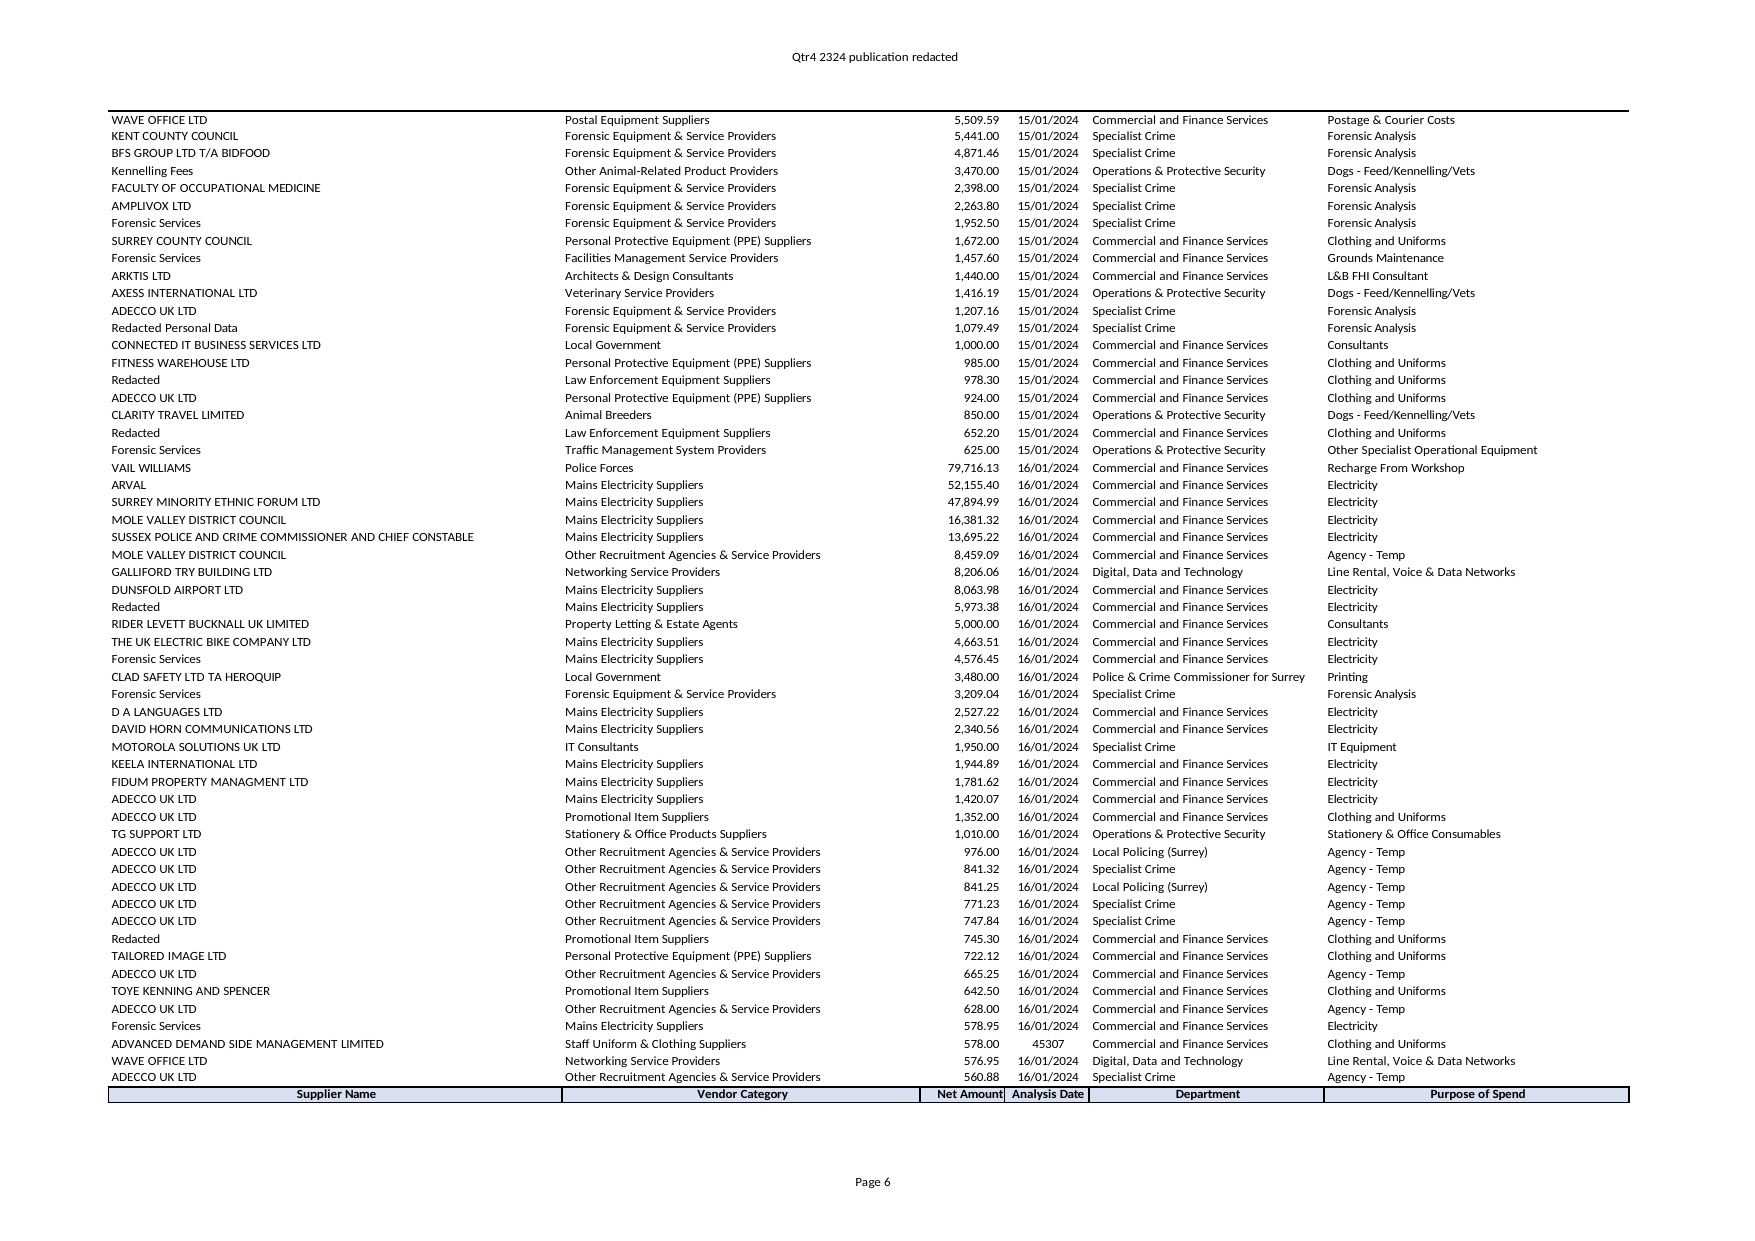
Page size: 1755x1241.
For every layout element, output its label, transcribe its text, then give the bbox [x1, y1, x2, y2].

table_cell Electricity [1324, 529, 1629, 547]
table_cell 628.00 [920, 1001, 1004, 1018]
table_cell Other Recruitment Agencies & Service Providers [562, 1071, 920, 1086]
table_cell 15/01/2024 [1004, 338, 1089, 355]
table_cell 1,079.49 [920, 320, 1004, 337]
table_cell 16/01/2024 [1004, 791, 1089, 809]
table_cell Clothing and Uniforms [1324, 809, 1629, 826]
table_cell 978.30 [920, 372, 1004, 390]
table_cell 16/01/2024 [1004, 652, 1089, 669]
table_cell Printing [1324, 669, 1629, 687]
table_cell 15/01/2024 [1004, 372, 1089, 390]
table_cell 747.84 [920, 914, 1004, 931]
table_cell 5,509.59 [920, 112, 1004, 128]
table_cell Personal Protective Equipment (PPE) Suppliers [562, 355, 920, 372]
table_cell 1,457.60 [920, 250, 1004, 268]
table_cell 976.00 [920, 844, 1004, 861]
table_cell Forensic Services [108, 215, 562, 233]
table_cell 16/01/2024 [1004, 477, 1089, 494]
table_cell ADECCO UK LTD [108, 1071, 562, 1086]
table_cell 1,952.50 [920, 215, 1004, 233]
table_cell Other Recruitment Agencies & Service Providers [562, 1001, 920, 1018]
table_cell Commercial and Finance Services [1089, 774, 1324, 791]
table_cell 16/01/2024 [1004, 774, 1089, 791]
table_cell Promotional Item Suppliers [562, 931, 920, 948]
table_cell ADECCO UK LTD [108, 879, 562, 896]
table_cell Forensic Analysis [1324, 128, 1629, 146]
table_cell Agency - Temp [1324, 914, 1629, 931]
table_cell Commercial and Finance Services [1089, 1036, 1324, 1053]
table_cell 1,672.00 [920, 233, 1004, 250]
table_cell Forensic Services [108, 1018, 562, 1036]
table_cell Specialist Crime [1089, 739, 1324, 756]
table_cell TAILORED IMAGE LTD [108, 949, 562, 966]
table_cell SURREY COUNTY COUNCIL [108, 233, 562, 250]
table_cell FACULTY OF OCCUPATIONAL MEDICINE [108, 181, 562, 198]
table_cell Electricity [1324, 652, 1629, 669]
table_cell Stationery & Office Products Suppliers [562, 826, 920, 844]
table_cell Electricity [1324, 582, 1629, 599]
table_cell Other Specialist Operational Equipment [1324, 442, 1629, 460]
table_cell Commercial and Finance Services [1089, 1018, 1324, 1036]
table_header Net Amount [921, 1088, 1004, 1102]
table_cell 1,352.00 [920, 809, 1004, 826]
table_cell 652.20 [920, 425, 1004, 442]
table_cell Personal Protective Equipment (PPE) Suppliers [562, 390, 920, 407]
table_cell FIDUM PROPERTY MANAGMENT LTD [108, 774, 562, 791]
table_cell 16/01/2024 [1004, 582, 1089, 599]
table_cell 15/01/2024 [1004, 215, 1089, 233]
table_cell Mains Electricity Suppliers [562, 477, 920, 494]
table_cell Specialist Crime [1089, 687, 1324, 704]
table_cell Commercial and Finance Services [1089, 599, 1324, 617]
table_cell Line Rental, Voice & Data Networks [1324, 564, 1629, 582]
table_cell Operations & Protective Security [1089, 163, 1324, 181]
table_cell Agency - Temp [1324, 896, 1629, 913]
table_cell Agency - Temp [1324, 879, 1629, 896]
table_cell 16/01/2024 [1004, 931, 1089, 948]
table_cell ARKTIS LTD [108, 268, 562, 285]
table_cell Commercial and Finance Services [1089, 756, 1324, 774]
table_cell Commercial and Finance Services [1089, 355, 1324, 372]
table_cell Specialist Crime [1089, 181, 1324, 198]
table_cell Facilities Management Service Providers [562, 250, 920, 268]
table_cell GALLIFORD TRY BUILDING LTD [108, 564, 562, 582]
table_cell Electricity [1324, 1018, 1629, 1036]
table_cell Grounds Maintenance [1324, 250, 1629, 268]
table_cell D A LANGUAGES LTD [108, 704, 562, 721]
table_cell Clothing and Uniforms [1324, 931, 1629, 948]
table_cell Clothing and Uniforms [1324, 984, 1629, 1001]
table_cell Mains Electricity Suppliers [562, 582, 920, 599]
table_cell 15/01/2024 [1004, 425, 1089, 442]
table_cell Other Recruitment Agencies & Service Providers [562, 914, 920, 931]
table_cell Promotional Item Suppliers [562, 809, 920, 826]
table_cell 745.30 [920, 931, 1004, 948]
table_cell 2,398.00 [920, 181, 1004, 198]
table_cell Commercial and Finance Services [1089, 984, 1324, 1001]
table_cell 15/01/2024 [1004, 233, 1089, 250]
table_cell Forensic Equipment & Service Providers [562, 215, 920, 233]
table_cell Commercial and Finance Services [1089, 652, 1324, 669]
table_cell 576.95 [920, 1053, 1004, 1071]
table_cell 642.50 [920, 984, 1004, 1001]
table_cell 560.88 [920, 1071, 1004, 1086]
table_cell CONNECTED IT BUSINESS SERVICES LTD [108, 338, 562, 355]
table_cell 2,527.22 [920, 704, 1004, 721]
table_cell 16/01/2024 [1004, 896, 1089, 913]
table_cell Dogs - Feed/Kennelling/Vets [1324, 163, 1629, 181]
table_cell Property Letting & Estate Agents [562, 617, 920, 634]
table_cell 45307 [1004, 1036, 1089, 1053]
table_cell Law Enforcement Equipment Suppliers [562, 425, 920, 442]
table_cell Redacted [108, 425, 562, 442]
table_cell Local Policing (Surrey) [1089, 879, 1324, 896]
table_cell Commercial and Finance Services [1089, 791, 1324, 809]
table_cell THE UK ELECTRIC BIKE COMPANY LTD [108, 634, 562, 652]
table_header Department [1090, 1088, 1323, 1102]
table_cell Forensic Equipment & Service Providers [562, 181, 920, 198]
table_cell Traffic Management System Providers [562, 442, 920, 460]
table_cell Electricity [1324, 634, 1629, 652]
table_cell 16/01/2024 [1004, 826, 1089, 844]
table_cell L&B FHI Consultant [1324, 268, 1629, 285]
table_cell 16/01/2024 [1004, 1001, 1089, 1018]
table_cell Commercial and Finance Services [1089, 477, 1324, 494]
table_cell Line Rental, Voice & Data Networks [1324, 1053, 1629, 1071]
table_cell Veterinary Service Providers [562, 285, 920, 303]
table_cell Commercial and Finance Services [1089, 634, 1324, 652]
table_cell Redacted Personal Data [108, 320, 562, 337]
table_cell TG SUPPORT LTD [108, 826, 562, 844]
table_cell 15/01/2024 [1004, 390, 1089, 407]
table_cell Clothing and Uniforms [1324, 949, 1629, 966]
table_cell Promotional Item Suppliers [562, 984, 920, 1001]
table_cell Commercial and Finance Services [1089, 704, 1324, 721]
table_cell 16/01/2024 [1004, 949, 1089, 966]
table_cell Specialist Crime [1089, 198, 1324, 215]
table_cell Forensic Services [108, 250, 562, 268]
table_cell Specialist Crime [1089, 861, 1324, 879]
table_cell Mains Electricity Suppliers [562, 495, 920, 512]
table_cell ADECCO UK LTD [108, 914, 562, 931]
table_cell Forensic Equipment & Service Providers [562, 303, 920, 320]
table_cell Specialist Crime [1089, 896, 1324, 913]
table_cell Clothing and Uniforms [1324, 355, 1629, 372]
table_cell Mains Electricity Suppliers [562, 512, 920, 529]
table_cell 665.25 [920, 966, 1004, 983]
table_cell Specialist Crime [1089, 215, 1324, 233]
table_cell Forensic Analysis [1324, 198, 1629, 215]
table_cell Staff Uniform & Clothing Suppliers [562, 1036, 920, 1053]
table_cell Redacted [108, 372, 562, 390]
table_cell 2,340.56 [920, 721, 1004, 739]
table_cell Agency - Temp [1324, 547, 1629, 564]
table_cell 16/01/2024 [1004, 1018, 1089, 1036]
table_cell Mains Electricity Suppliers [562, 756, 920, 774]
table_cell 1,781.62 [920, 774, 1004, 791]
table_cell Redacted [108, 599, 562, 617]
table_cell Consultants [1324, 338, 1629, 355]
table_cell 15/01/2024 [1004, 128, 1089, 146]
table_cell 924.00 [920, 390, 1004, 407]
table_cell Commercial and Finance Services [1089, 809, 1324, 826]
table_cell Commercial and Finance Services [1089, 721, 1324, 739]
table_cell Other Recruitment Agencies & Service Providers [562, 844, 920, 861]
table_cell 1,944.89 [920, 756, 1004, 774]
table_cell WAVE OFFICE LTD [108, 112, 562, 128]
table_cell KENT COUNTY COUNCIL [108, 128, 562, 146]
table_cell Commercial and Finance Services [1089, 372, 1324, 390]
table_cell Commercial and Finance Services [1089, 390, 1324, 407]
table_cell 2,263.80 [920, 198, 1004, 215]
table_cell 1,010.00 [920, 826, 1004, 844]
table_cell Electricity [1324, 756, 1629, 774]
table_cell Forensic Analysis [1324, 181, 1629, 198]
table_header Purpose of Spend [1325, 1088, 1628, 1102]
table_cell Specialist Crime [1089, 914, 1324, 931]
table_cell Agency - Temp [1324, 1071, 1629, 1086]
table_cell 15/01/2024 [1004, 407, 1089, 425]
table_cell 16/01/2024 [1004, 809, 1089, 826]
table_cell 16/01/2024 [1004, 984, 1089, 1001]
table_cell Forensic Analysis [1324, 215, 1629, 233]
table_cell Commercial and Finance Services [1089, 495, 1324, 512]
table_cell 16/01/2024 [1004, 756, 1089, 774]
table_cell Electricity [1324, 477, 1629, 494]
table_cell ARVAL [108, 477, 562, 494]
table_cell 52,155.40 [920, 477, 1004, 494]
table_header Analysis Date [1005, 1088, 1088, 1102]
table_cell Operations & Protective Security [1089, 407, 1324, 425]
table_cell Stationery & Office Consumables [1324, 826, 1629, 844]
table_cell ADECCO UK LTD [108, 844, 562, 861]
table_cell SURREY MINORITY ETHNIC FORUM LTD [108, 495, 562, 512]
table_cell ADECCO UK LTD [108, 966, 562, 983]
table_cell Personal Protective Equipment (PPE) Suppliers [562, 233, 920, 250]
table_cell 16/01/2024 [1004, 617, 1089, 634]
table_cell Specialist Crime [1089, 303, 1324, 320]
table_cell Commercial and Finance Services [1089, 547, 1324, 564]
table_cell ADECCO UK LTD [108, 390, 562, 407]
table_cell Operations & Protective Security [1089, 442, 1324, 460]
table_cell Redacted [108, 931, 562, 948]
table_cell 16/01/2024 [1004, 634, 1089, 652]
table_cell Commercial and Finance Services [1089, 949, 1324, 966]
table_cell 16/01/2024 [1004, 739, 1089, 756]
table_cell Forensic Analysis [1324, 320, 1629, 337]
table_cell 578.95 [920, 1018, 1004, 1036]
table_cell BFS GROUP LTD T/A BIDFOOD [108, 146, 562, 163]
table_cell 16/01/2024 [1004, 1053, 1089, 1071]
table_cell FITNESS WAREHOUSE LTD [108, 355, 562, 372]
table_cell Electricity [1324, 512, 1629, 529]
table_cell Commercial and Finance Services [1089, 233, 1324, 250]
table_cell DUNSFOLD AIRPORT LTD [108, 582, 562, 599]
table_cell Mains Electricity Suppliers [562, 634, 920, 652]
table_cell 4,576.45 [920, 652, 1004, 669]
table_cell 985.00 [920, 355, 1004, 372]
table_cell 4,871.46 [920, 146, 1004, 163]
table_cell Commercial and Finance Services [1089, 268, 1324, 285]
table_cell Commercial and Finance Services [1089, 966, 1324, 983]
table_cell Forensic Equipment & Service Providers [562, 687, 920, 704]
table_cell 15/01/2024 [1004, 181, 1089, 198]
table_cell Commercial and Finance Services [1089, 250, 1324, 268]
table_cell Clothing and Uniforms [1324, 372, 1629, 390]
table_cell Animal Breeders [562, 407, 920, 425]
table_cell 47,894.99 [920, 495, 1004, 512]
table_cell Forensic Equipment & Service Providers [562, 146, 920, 163]
table_cell 1,416.19 [920, 285, 1004, 303]
table_cell Other Recruitment Agencies & Service Providers [562, 966, 920, 983]
table_cell 841.25 [920, 879, 1004, 896]
table_cell AXESS INTERNATIONAL LTD [108, 285, 562, 303]
table_cell Clothing and Uniforms [1324, 1036, 1629, 1053]
table_cell Postal Equipment Suppliers [562, 112, 920, 128]
table_cell Electricity [1324, 721, 1629, 739]
table_cell 15/01/2024 [1004, 268, 1089, 285]
table_cell 15/01/2024 [1004, 112, 1089, 128]
table_cell Commercial and Finance Services [1089, 617, 1324, 634]
table_cell 16/01/2024 [1004, 721, 1089, 739]
table_header Vendor Category [563, 1088, 919, 1102]
table_cell 1,440.00 [920, 268, 1004, 285]
table_cell 8,206.06 [920, 564, 1004, 582]
table_cell Police Forces [562, 460, 920, 477]
table_cell Commercial and Finance Services [1089, 425, 1324, 442]
table_cell Kennelling Fees [108, 163, 562, 181]
table_cell Agency - Temp [1324, 861, 1629, 879]
table_cell Other Animal-Related Product Providers [562, 163, 920, 181]
table_cell Mains Electricity Suppliers [562, 721, 920, 739]
table_cell ADECCO UK LTD [108, 1001, 562, 1018]
table_cell KEELA INTERNATIONAL LTD [108, 756, 562, 774]
table_cell Commercial and Finance Services [1089, 460, 1324, 477]
table_cell RIDER LEVETT BUCKNALL UK LIMITED [108, 617, 562, 634]
table_cell Agency - Temp [1324, 966, 1629, 983]
table_cell IT Consultants [562, 739, 920, 756]
table_cell 1,420.07 [920, 791, 1004, 809]
table_cell 15/01/2024 [1004, 320, 1089, 337]
table_cell Commercial and Finance Services [1089, 931, 1324, 948]
table_cell Agency - Temp [1324, 1001, 1629, 1018]
table_cell Mains Electricity Suppliers [562, 652, 920, 669]
table_cell 8,459.09 [920, 547, 1004, 564]
table_cell 1,000.00 [920, 338, 1004, 355]
table_cell Commercial and Finance Services [1089, 338, 1324, 355]
table_cell Electricity [1324, 599, 1629, 617]
table_cell CLARITY TRAVEL LIMITED [108, 407, 562, 425]
table_cell 16/01/2024 [1004, 844, 1089, 861]
table_cell 722.12 [920, 949, 1004, 966]
table_cell Digital, Data and Technology [1089, 1053, 1324, 1071]
table_cell Dogs - Feed/Kennelling/Vets [1324, 285, 1629, 303]
table_cell Specialist Crime [1089, 146, 1324, 163]
table_cell Forensic Services [108, 687, 562, 704]
table_cell 1,950.00 [920, 739, 1004, 756]
table_cell 15/01/2024 [1004, 250, 1089, 268]
table_cell 16/01/2024 [1004, 547, 1089, 564]
table_cell SUSSEX POLICE AND CRIME COMMISSIONER AND CHIEF CONSTABLE [108, 529, 562, 547]
table_cell Mains Electricity Suppliers [562, 1018, 920, 1036]
table_cell Dogs - Feed/Kennelling/Vets [1324, 407, 1629, 425]
table_cell Commercial and Finance Services [1089, 582, 1324, 599]
table_cell 841.32 [920, 861, 1004, 879]
table_cell 5,000.00 [920, 617, 1004, 634]
table_cell Electricity [1324, 704, 1629, 721]
table_cell 16/01/2024 [1004, 529, 1089, 547]
table_cell Forensic Analysis [1324, 687, 1629, 704]
table_header Supplier Name [109, 1088, 561, 1102]
table_cell Electricity [1324, 791, 1629, 809]
table_cell 850.00 [920, 407, 1004, 425]
table_cell Digital, Data and Technology [1089, 564, 1324, 582]
table_cell Commercial and Finance Services [1089, 512, 1324, 529]
table_cell Local Government [562, 338, 920, 355]
table_cell 15/01/2024 [1004, 285, 1089, 303]
table_cell MOTOROLA SOLUTIONS UK LTD [108, 739, 562, 756]
table_cell ADECCO UK LTD [108, 303, 562, 320]
table_cell Networking Service Providers [562, 1053, 920, 1071]
table_cell 16/01/2024 [1004, 687, 1089, 704]
table_cell Forensic Equipment & Service Providers [562, 128, 920, 146]
table_cell Postage & Courier Costs [1324, 112, 1629, 128]
table_cell 15/01/2024 [1004, 163, 1089, 181]
table_cell Forensic Equipment & Service Providers [562, 320, 920, 337]
table_cell 578.00 [920, 1036, 1004, 1053]
table_cell 16/01/2024 [1004, 966, 1089, 983]
table_cell 16/01/2024 [1004, 495, 1089, 512]
table_cell Operations & Protective Security [1089, 826, 1324, 844]
table_cell Specialist Crime [1089, 1071, 1324, 1086]
table_cell Agency - Temp [1324, 844, 1629, 861]
table_cell 16/01/2024 [1004, 564, 1089, 582]
table_cell Architects & Design Consultants [562, 268, 920, 285]
table_cell Commercial and Finance Services [1089, 112, 1324, 128]
table_cell Other Recruitment Agencies & Service Providers [562, 879, 920, 896]
table_cell Forensic Services [108, 442, 562, 460]
table_cell Specialist Crime [1089, 128, 1324, 146]
table_cell 16/01/2024 [1004, 704, 1089, 721]
table_cell VAIL WILLIAMS [108, 460, 562, 477]
table_cell Mains Electricity Suppliers [562, 774, 920, 791]
table_cell Forensic Equipment & Service Providers [562, 198, 920, 215]
table_cell 79,716.13 [920, 460, 1004, 477]
table_cell Mains Electricity Suppliers [562, 529, 920, 547]
table_cell 16,381.32 [920, 512, 1004, 529]
table_cell 5,973.38 [920, 599, 1004, 617]
table_cell Other Recruitment Agencies & Service Providers [562, 896, 920, 913]
table_cell 15/01/2024 [1004, 442, 1089, 460]
table_cell 4,663.51 [920, 634, 1004, 652]
table_cell 15/01/2024 [1004, 303, 1089, 320]
table_cell ADECCO UK LTD [108, 791, 562, 809]
table_cell 625.00 [920, 442, 1004, 460]
table_cell Clothing and Uniforms [1324, 425, 1629, 442]
table_cell Other Recruitment Agencies & Service Providers [562, 547, 920, 564]
table_cell 15/01/2024 [1004, 355, 1089, 372]
table_cell Commercial and Finance Services [1089, 1001, 1324, 1018]
table_cell Commercial and Finance Services [1089, 529, 1324, 547]
table_cell ADVANCED DEMAND SIDE MANAGEMENT LIMITED [108, 1036, 562, 1053]
table_cell MOLE VALLEY DISTRICT COUNCIL [108, 512, 562, 529]
table_cell TOYE KENNING AND SPENCER [108, 984, 562, 1001]
table_cell Mains Electricity Suppliers [562, 599, 920, 617]
table_cell Other Recruitment Agencies & Service Providers [562, 861, 920, 879]
table_cell Electricity [1324, 495, 1629, 512]
table_cell Personal Protective Equipment (PPE) Suppliers [562, 949, 920, 966]
table_cell 771.23 [920, 896, 1004, 913]
table_cell CLAD SAFETY LTD TA HEROQUIP [108, 669, 562, 687]
table_cell 16/01/2024 [1004, 669, 1089, 687]
table_cell Specialist Crime [1089, 320, 1324, 337]
table_cell DAVID HORN COMMUNICATIONS LTD [108, 721, 562, 739]
table_cell 3,470.00 [920, 163, 1004, 181]
table_cell Police & Crime Commissioner for Surrey [1089, 669, 1324, 687]
table_cell 3,209.04 [920, 687, 1004, 704]
table_cell 15/01/2024 [1004, 146, 1089, 163]
table_cell 8,063.98 [920, 582, 1004, 599]
table_cell Forensic Analysis [1324, 146, 1629, 163]
table_cell 16/01/2024 [1004, 879, 1089, 896]
table_cell 16/01/2024 [1004, 914, 1089, 931]
table_cell Recharge From Workshop [1324, 460, 1629, 477]
table_cell 16/01/2024 [1004, 861, 1089, 879]
table_cell Clothing and Uniforms [1324, 390, 1629, 407]
table_cell Consultants [1324, 617, 1629, 634]
table_cell 16/01/2024 [1004, 512, 1089, 529]
table_cell 16/01/2024 [1004, 599, 1089, 617]
table_cell Mains Electricity Suppliers [562, 791, 920, 809]
table_cell WAVE OFFICE LTD [108, 1053, 562, 1071]
table_cell Law Enforcement Equipment Suppliers [562, 372, 920, 390]
table_cell Forensic Analysis [1324, 303, 1629, 320]
table_cell 5,441.00 [920, 128, 1004, 146]
table_cell 15/01/2024 [1004, 198, 1089, 215]
table_cell Local Policing (Surrey) [1089, 844, 1324, 861]
table_cell ADECCO UK LTD [108, 896, 562, 913]
table_cell MOLE VALLEY DISTRICT COUNCIL [108, 547, 562, 564]
table_cell 3,480.00 [920, 669, 1004, 687]
table_cell ADECCO UK LTD [108, 809, 562, 826]
table_cell IT Equipment [1324, 739, 1629, 756]
table_cell Operations & Protective Security [1089, 285, 1324, 303]
table_cell 13,695.22 [920, 529, 1004, 547]
table_cell Electricity [1324, 774, 1629, 791]
table_cell Networking Service Providers [562, 564, 920, 582]
table_cell AMPLIVOX LTD [108, 198, 562, 215]
table_cell ADECCO UK LTD [108, 861, 562, 879]
table_cell 16/01/2024 [1004, 1071, 1089, 1086]
table_cell 1,207.16 [920, 303, 1004, 320]
table_cell Clothing and Uniforms [1324, 233, 1629, 250]
table_cell 16/01/2024 [1004, 460, 1089, 477]
table_cell Mains Electricity Suppliers [562, 704, 920, 721]
table_cell Forensic Services [108, 652, 562, 669]
table_cell Local Government [562, 669, 920, 687]
